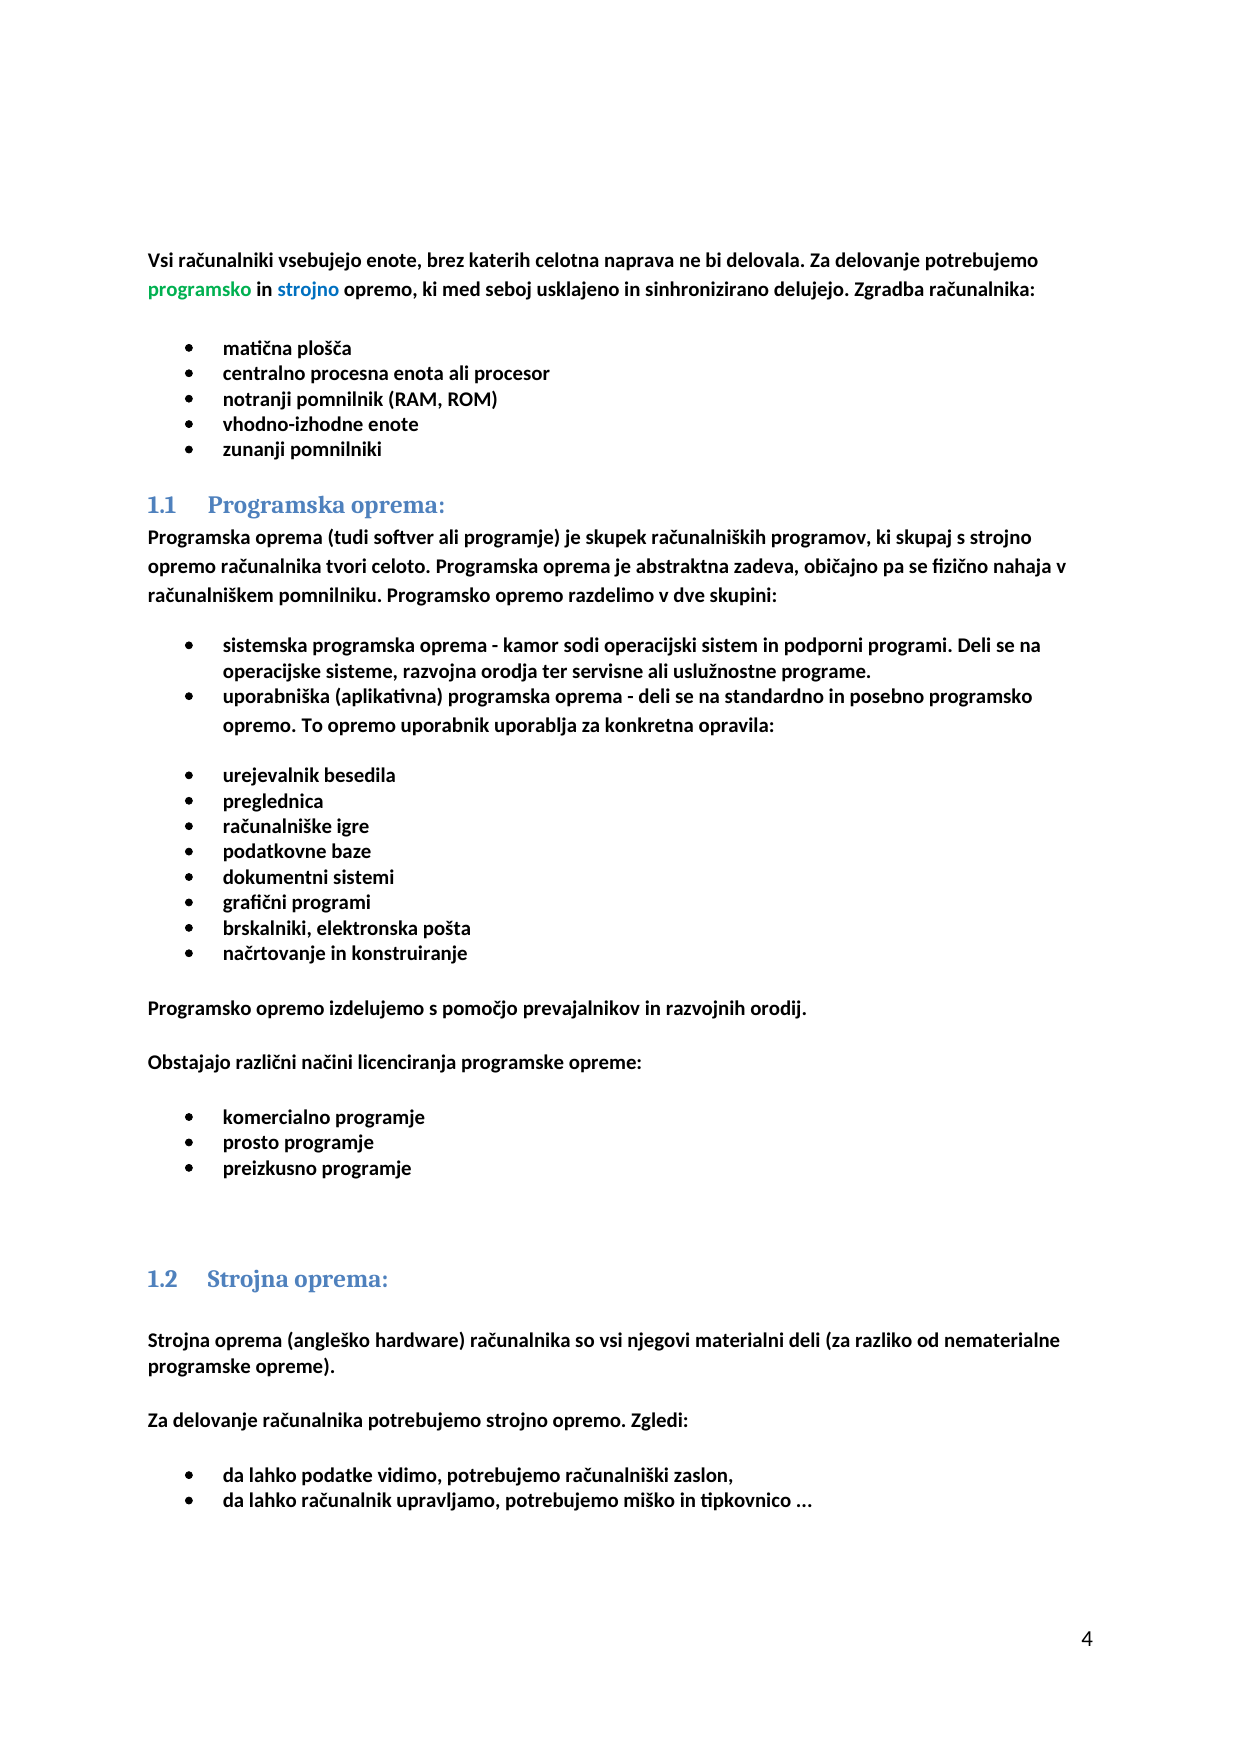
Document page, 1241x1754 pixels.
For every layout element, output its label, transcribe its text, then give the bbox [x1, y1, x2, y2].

list grafični programi [185, 889, 1093, 915]
list računalniške igre [185, 813, 1093, 839]
list preglednica [185, 788, 1093, 813]
list preizkusno programje [185, 1155, 1093, 1180]
list sistemska programska oprema - kamor sodi operacijski sistem in podporni programi. Deli se na operacijske sisteme, razvojna orodja ter servisne ali uslužnostne programe. [185, 632, 1093, 683]
list brskalniki, elektronska pošta [185, 915, 1093, 940]
list komercialno programje [185, 1104, 1093, 1129]
subtitle Programska oprema: [148, 491, 1093, 520]
text Programska oprema (tudi softver ali programje) je skupek računalniških programov, ki skupaj s strojno opremo računalnika tvori celoto. Programska oprema je abstraktna zadeva, običajno pa se fizično nahaja v računalniškem pomnilniku. Programsko opremo razdelimo v dve skupini: [148, 524, 1093, 608]
list urejevalnik besedila [185, 762, 1093, 788]
list vhodno-izhodne enote [185, 411, 1093, 437]
list da lahko podatke vidimo, potrebujemo računalniški zaslon, [185, 1462, 1093, 1488]
list da lahko računalnik upravljamo, potrebujemo miško in tipkovnico ... [185, 1488, 1093, 1513]
list načrtovanje in konstruiranje [185, 940, 1093, 966]
list dokumentni sistemi [185, 864, 1093, 889]
text Vsi računalniki vsebujejo enote, brez katerih celotna naprava ne bi delovala. Za delovanje potrebujemo programsko in strojno opremo, ki med seboj usklajeno in sinhronizirano delujejo. Zgradba računalnika: [148, 247, 1093, 302]
list centralno procesna enota ali procesor [185, 360, 1093, 386]
list zunanji pomnilniki [185, 437, 1093, 462]
text Strojna oprema (angleško hardware) računalnika so vsi njegovi materialni deli (za razliko od nematerialne programske opreme). [148, 1328, 1093, 1378]
list uporabniška (aplikativna) programska oprema - deli se na standardno in posebno programsko opremo. To opremo uporabnik uporablja za konkretna opravila: [185, 683, 1093, 738]
subtitle Strojna oprema: [148, 1265, 1093, 1294]
list podatkovne baze [185, 839, 1093, 864]
text Obstajajo različni načini licenciranja programske opreme: [148, 1049, 1093, 1075]
list notranji pomnilnik (RAM, ROM) [185, 386, 1093, 411]
list prosto programje [185, 1129, 1093, 1155]
text Za delovanje računalnika potrebujemo strojno opremo. Zgledi: [148, 1408, 1093, 1433]
text Programsko opremo izdelujemo s pomočjo prevajalnikov in razvojnih orodij. [148, 995, 1093, 1020]
list matična plošča [185, 335, 1093, 360]
